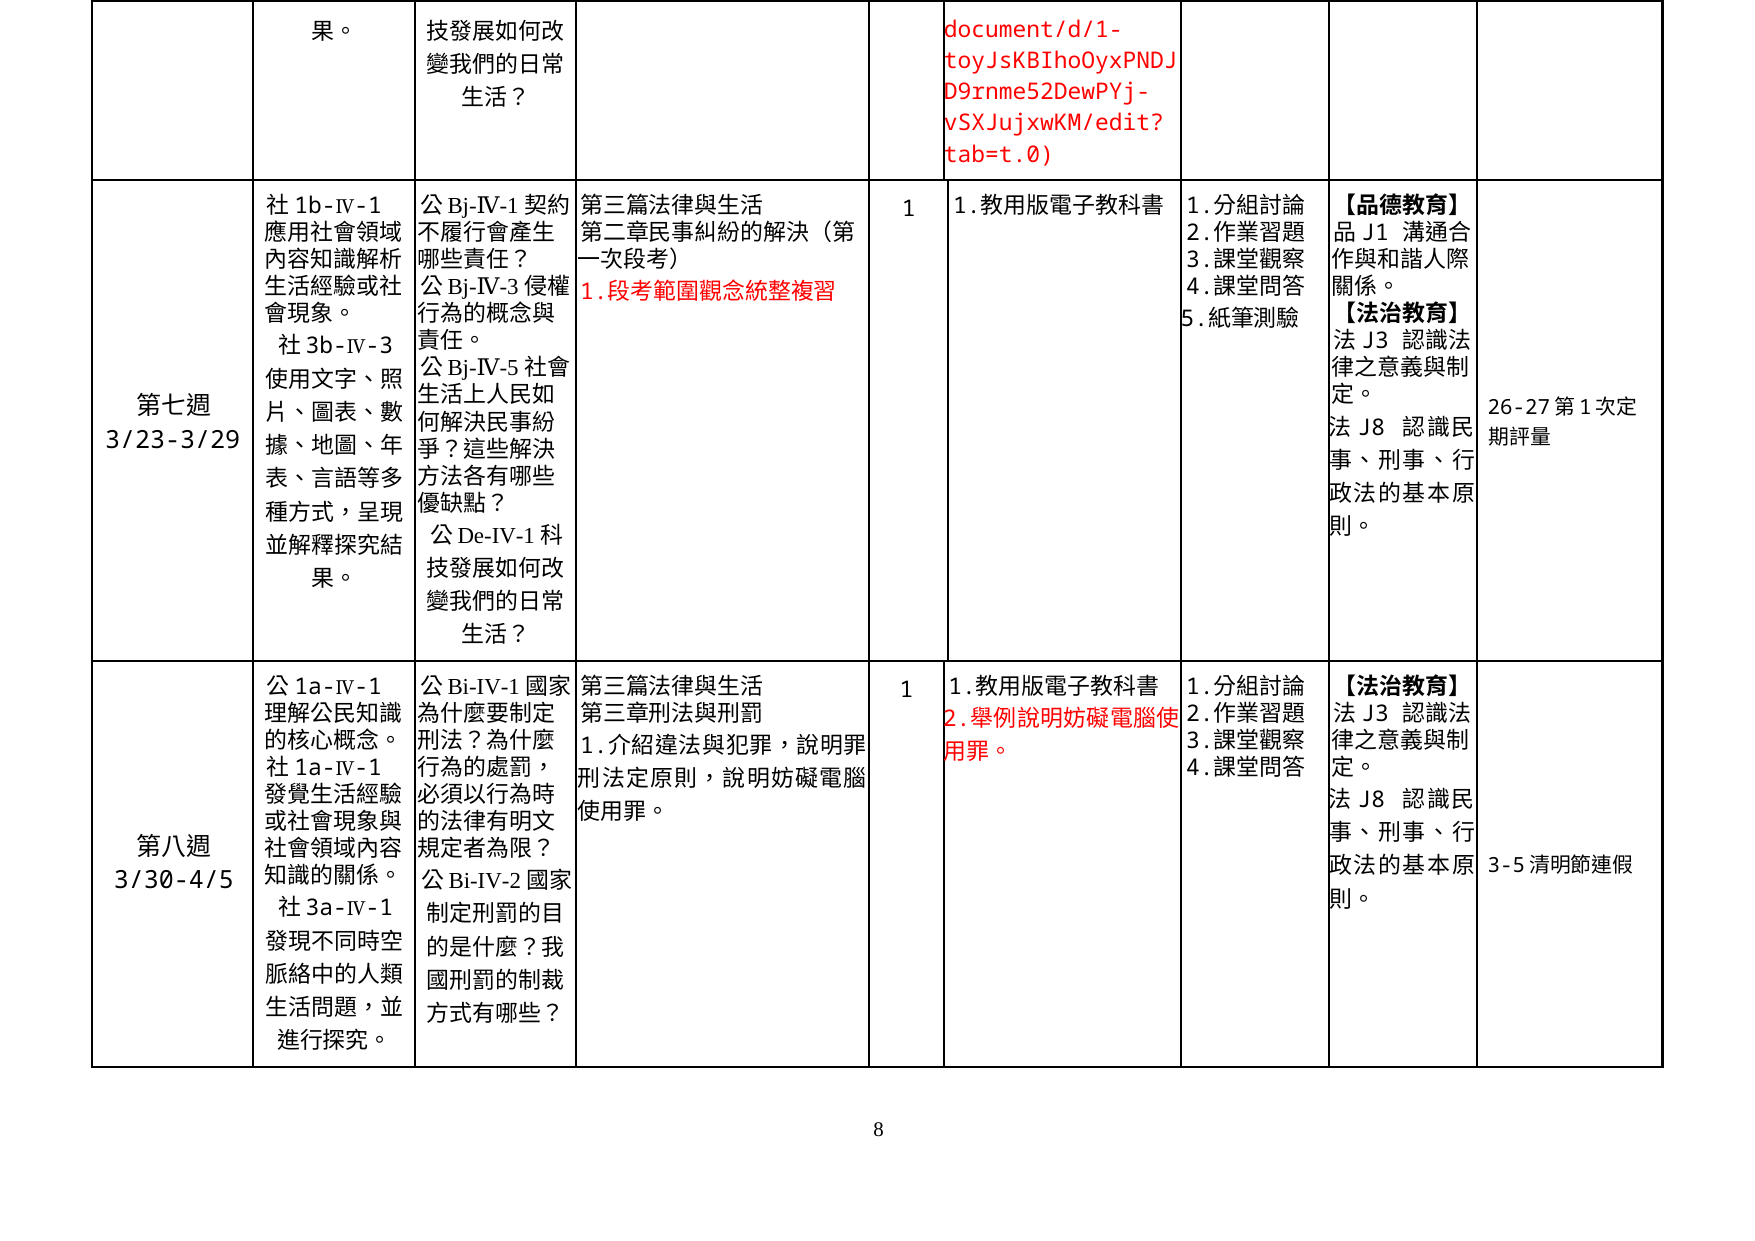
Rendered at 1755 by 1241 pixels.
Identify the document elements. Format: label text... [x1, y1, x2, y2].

table_cell 1 [870, 662, 943, 1066]
table_cell 技發展如何改變我們的日常生活？ [416, 2, 575, 179]
table_cell 3-5清明節連假 [1478, 662, 1661, 1066]
table_cell 第七週 3/23-3/29 [93, 181, 252, 660]
table_cell 1.教用版電子教科書 [949, 181, 1180, 660]
table_cell 果。 [254, 2, 414, 179]
table_cell 第八週 3/30-4/5 [93, 662, 252, 1066]
table_cell [870, 2, 943, 179]
table_cell [1478, 2, 1661, 179]
table_cell 第三篇法律與生活 第二章民事糾紛的解決（第一次段考） 1.段考範圍觀念統整複習 [577, 181, 868, 660]
table_cell 公Bj-Ⅳ-1 契約不履行會產生哪些責任？ 公Bj-Ⅳ-3 侵權行為的概念與責任。 公Bj-Ⅳ-5 社會生活上人民如何解決民事紛爭？這些解決方法各有哪些優缺點？ 公De-IV-1 科技發展如何改變我們的日常生活？ [416, 181, 575, 660]
table_cell 【品德教育】 品J1 溝通合作與和諧人際關係。 【法治教育】 法J3 認識法律之意義與制定。 法J8 認識民事、刑事、行政法的基本原則。 [1330, 181, 1476, 660]
table_cell [1182, 2, 1328, 179]
table_cell 1 [870, 181, 947, 660]
table_cell document/d/1-toyJsKBIhoOyxPNDJD9rnme52DewPYj-vSXJujxwKM/edit?tab=t.0) [945, 2, 1180, 179]
table_cell 1.分組討論 2.作業習題 3.課堂觀察 4.課堂問答 [1182, 662, 1328, 1066]
table_cell 【法治教育】 法J3 認識法律之意義與制定。 法J8 認識民事、刑事、行政法的基本原則。 [1330, 662, 1476, 1066]
table_cell 1.分組討論 2.作業習題 3.課堂觀察 4.課堂問答 5.紙筆測驗 [1182, 181, 1328, 660]
table_cell 第三篇法律與生活 第三章刑法與刑罰 1.介紹違法與犯罪，說明罪刑法定原則，說明妨礙電腦使用罪。 [577, 662, 868, 1066]
table_cell 公1a-Ⅳ-1 理解公民知識的核心概念。 社1a-Ⅳ-1 發覺生活經驗或社會現象與社會領域內容知識的關係。 社3a-Ⅳ-1 發現不同時空脈絡中的人類生活問題，並進行探究。 [254, 662, 414, 1066]
table_cell 社1b-Ⅳ-1 應用社會領域內容知識解析生活經驗或社會現象。 社3b-Ⅳ-3 使用文字、照片、圖表、數據、地圖、年表、言語等多種方式，呈現並解釋探究結果。 [254, 181, 414, 660]
table_cell [1330, 2, 1476, 179]
table_cell 1.教用版電子教科書 2.舉例說明妨礙電腦使用罪。 [945, 662, 1180, 1066]
table_cell 公Bi-IV-1 國家為什麼要制定刑法？為什麼行為的處罰，必須以行為時的法律有明文規定者為限？ 公Bi-IV-2 國家制定刑罰的目的是什麼？我國刑罰的制裁方式有哪些？ [416, 662, 575, 1066]
table_cell 26-27第1次定期評量 [1478, 181, 1661, 660]
table_cell [577, 2, 868, 179]
table_cell [93, 2, 252, 179]
